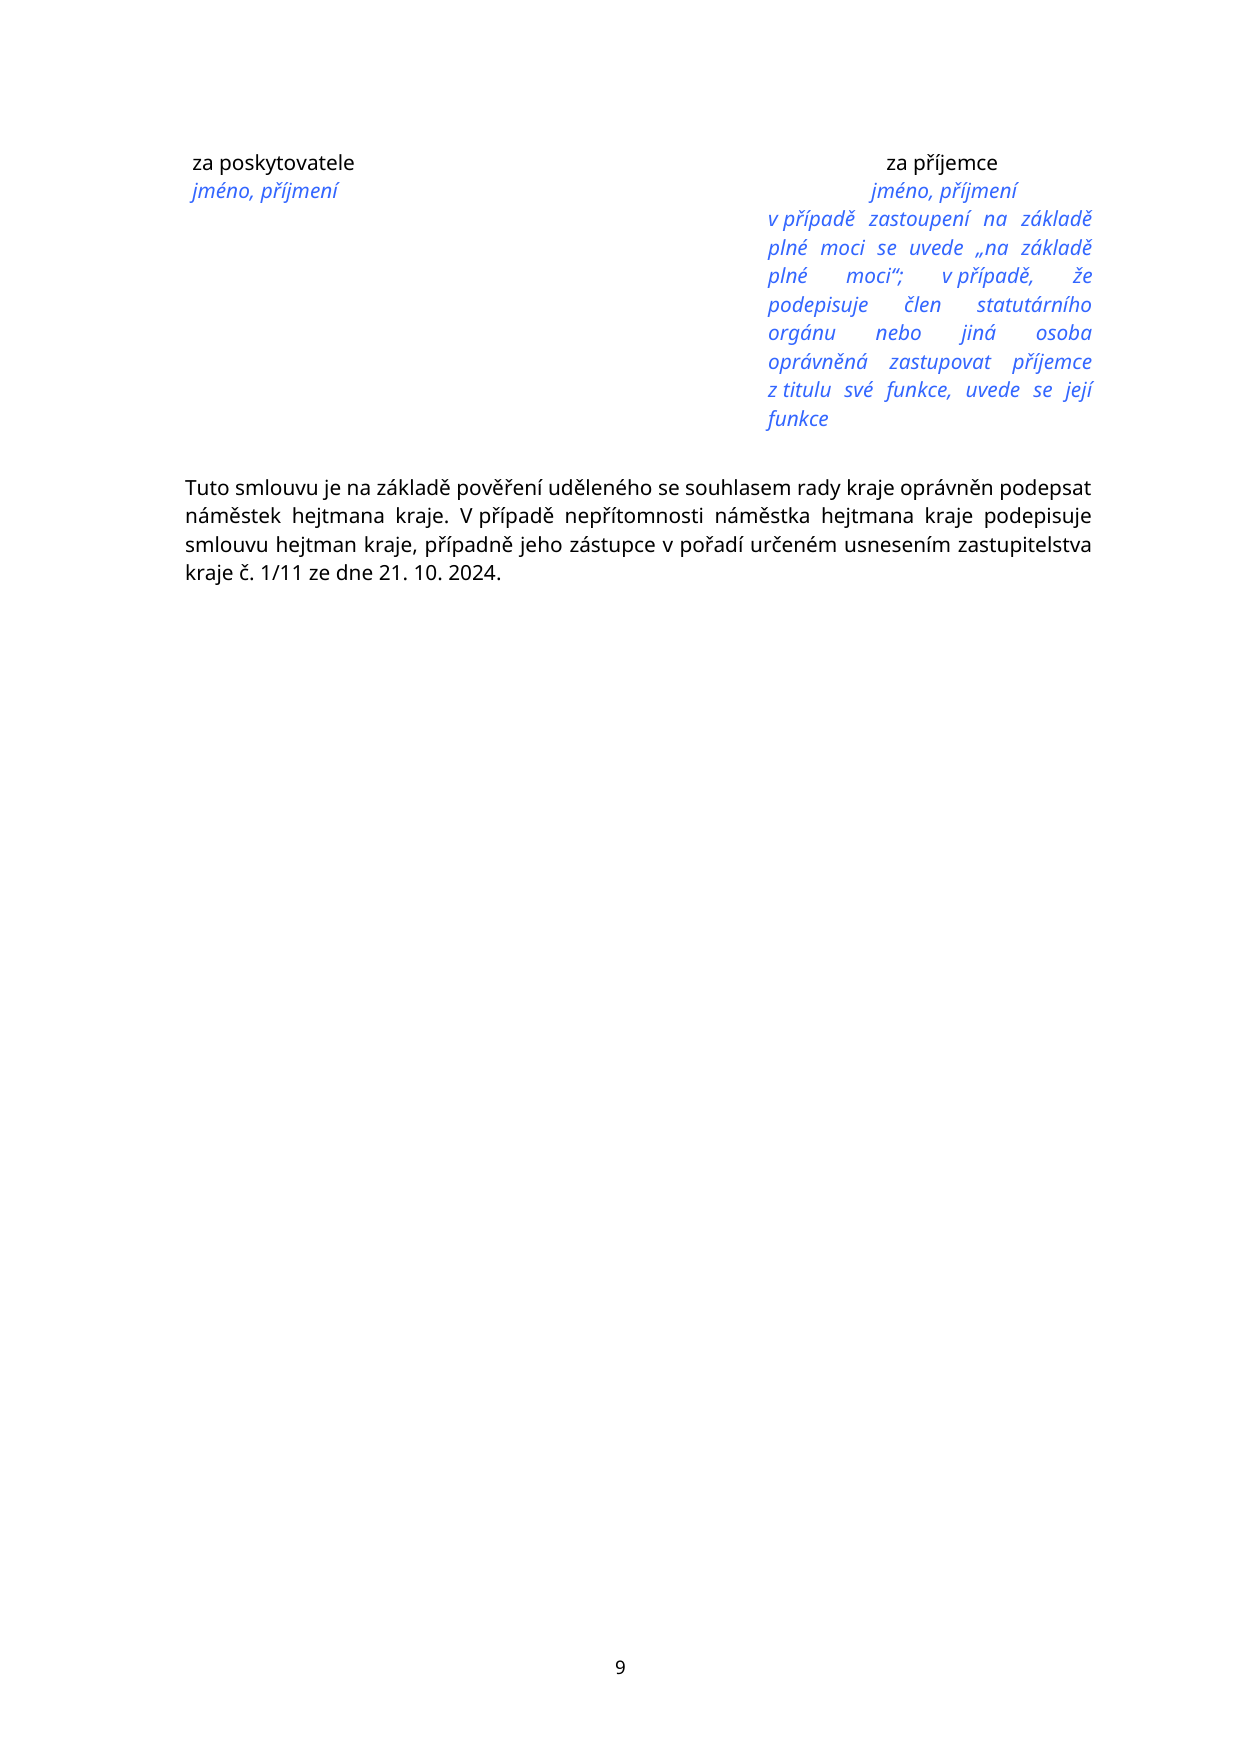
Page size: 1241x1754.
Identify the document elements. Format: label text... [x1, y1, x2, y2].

text Tuto smlouvu je na základě pověření uděleného se souhlasem rady kraje oprávněn podepsat náměstek hejtmana kraje. V případě nepřítomnosti náměstka hejtmana kraje podepisuje smlouvu hejtman kraje, případně jeho zástupce v pořadí určeném usnesením zastupitelstva kraje č. 1/11 ze dne 21. 10. 2024. [185, 473, 1092, 587]
text za poskytovatele za příjemce [192, 148, 1092, 176]
text v případě zastoupení na základě plné moci se uvede „na základě plné moci“; v případě, že podepisuje člen statutárního orgánu nebo jiná osoba oprávněná zastupovat příjemce z titulu své funkce, uvede se její funkce [768, 204, 1092, 432]
text jméno, příjmení jméno, příjmení [192, 176, 1092, 204]
